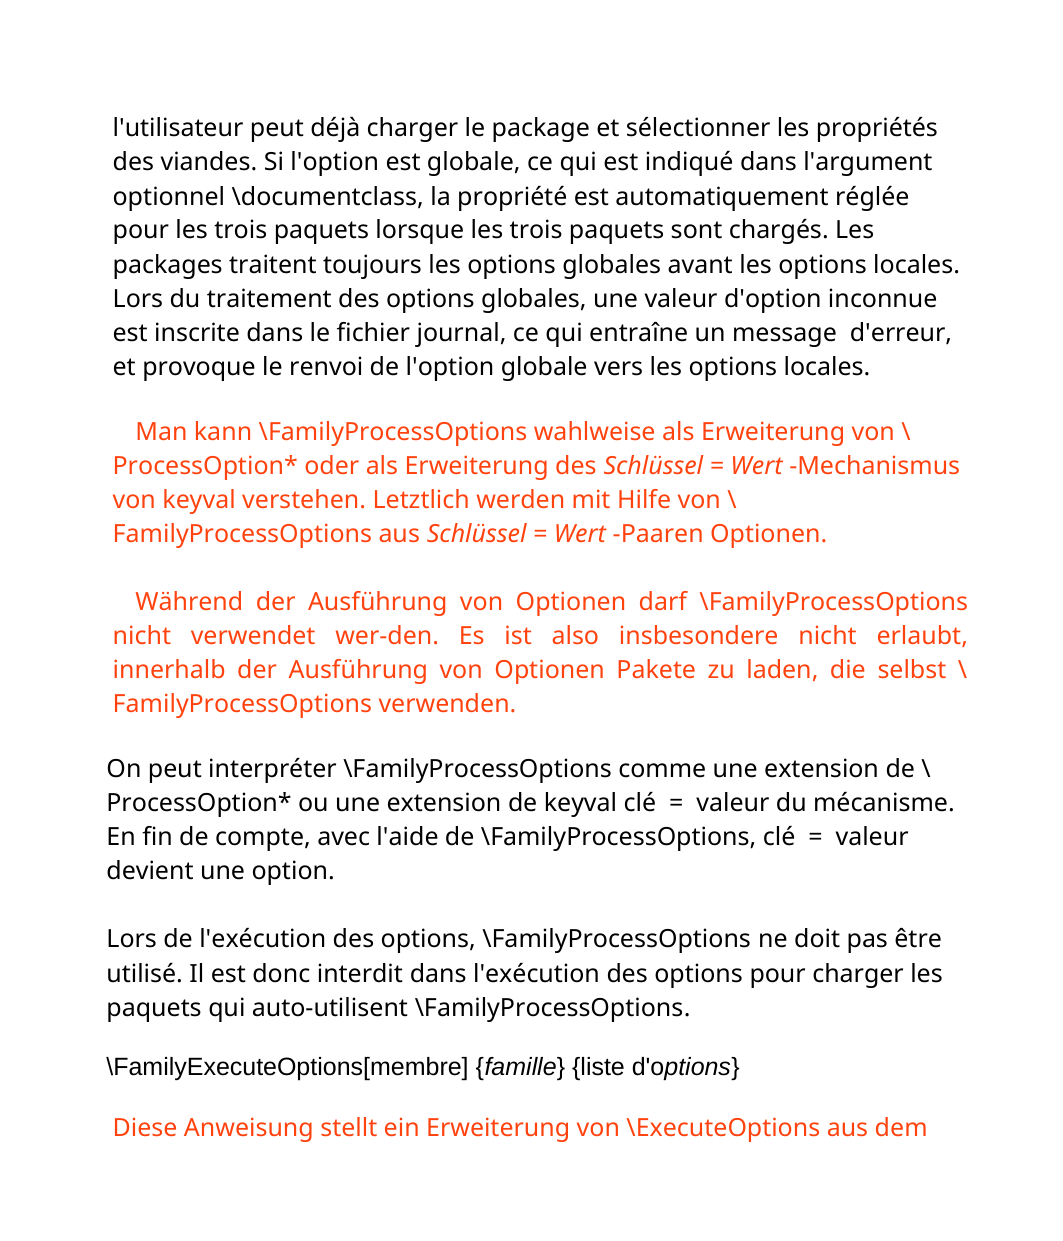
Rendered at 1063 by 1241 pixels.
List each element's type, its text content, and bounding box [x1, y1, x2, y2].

text Während der Ausführung von Optionen darf \FamilyProcessOptions nicht verwendet wer-den. Es ist also insbesondere nicht erlaubt, innerhalb der Ausführung von Optionen Pakete zu laden, die selbst \FamilyProcessOptions verwenden. [112, 583, 969, 720]
text l'utilisateur peut déjà charger le package et sélectionner les propriétés des viandes. Si l'option est globale, ce qui est indiqué dans l'argument optionnel \documentclass, la propriété est automatiquement réglée pour les trois paquets lorsque les trois paquets sont chargés. Les packages traitent toujours les options globales avant les options locales. Lors du traitement des options globales, une valeur d'option inconnue est inscrite dans le fichier journal, ce qui entraîne un message d'erreur, et provoque le renvoi de l'option globale vers les options locales. [112, 110, 969, 382]
text Lors de l'exécution des options, \FamilyProcessOptions ne doit pas être utilisé. Il est donc interdit dans l'exécution des options pour charger les paquets qui auto-utilisent \FamilyProcessOptions. [106, 887, 969, 1023]
text \FamilyExecuteOptions[membre] {famille} {liste d'options} [106, 1052, 969, 1080]
text Diese Anweisung stellt ein Erweiterung von \ExecuteOptions aus dem [112, 1109, 969, 1143]
text Man kann \FamilyProcessOptions wahlweise als Erweiterung von \ProcessOption* oder als Erweiterung des Schlüssel = Wert -Mechanismus von keyval verstehen. Letztlich werden mit Hilfe von \FamilyProcessOptions aus Schlüssel = Wert -Paaren Optionen. [112, 413, 967, 549]
text On peut interpréter \FamilyProcessOptions comme une extension de \ProcessOption* ou une extension de keyval clé = valeur du mécanisme. En fin de compte, avec l'aide de \FamilyProcessOptions, clé = valeur devient une option. [106, 751, 969, 887]
